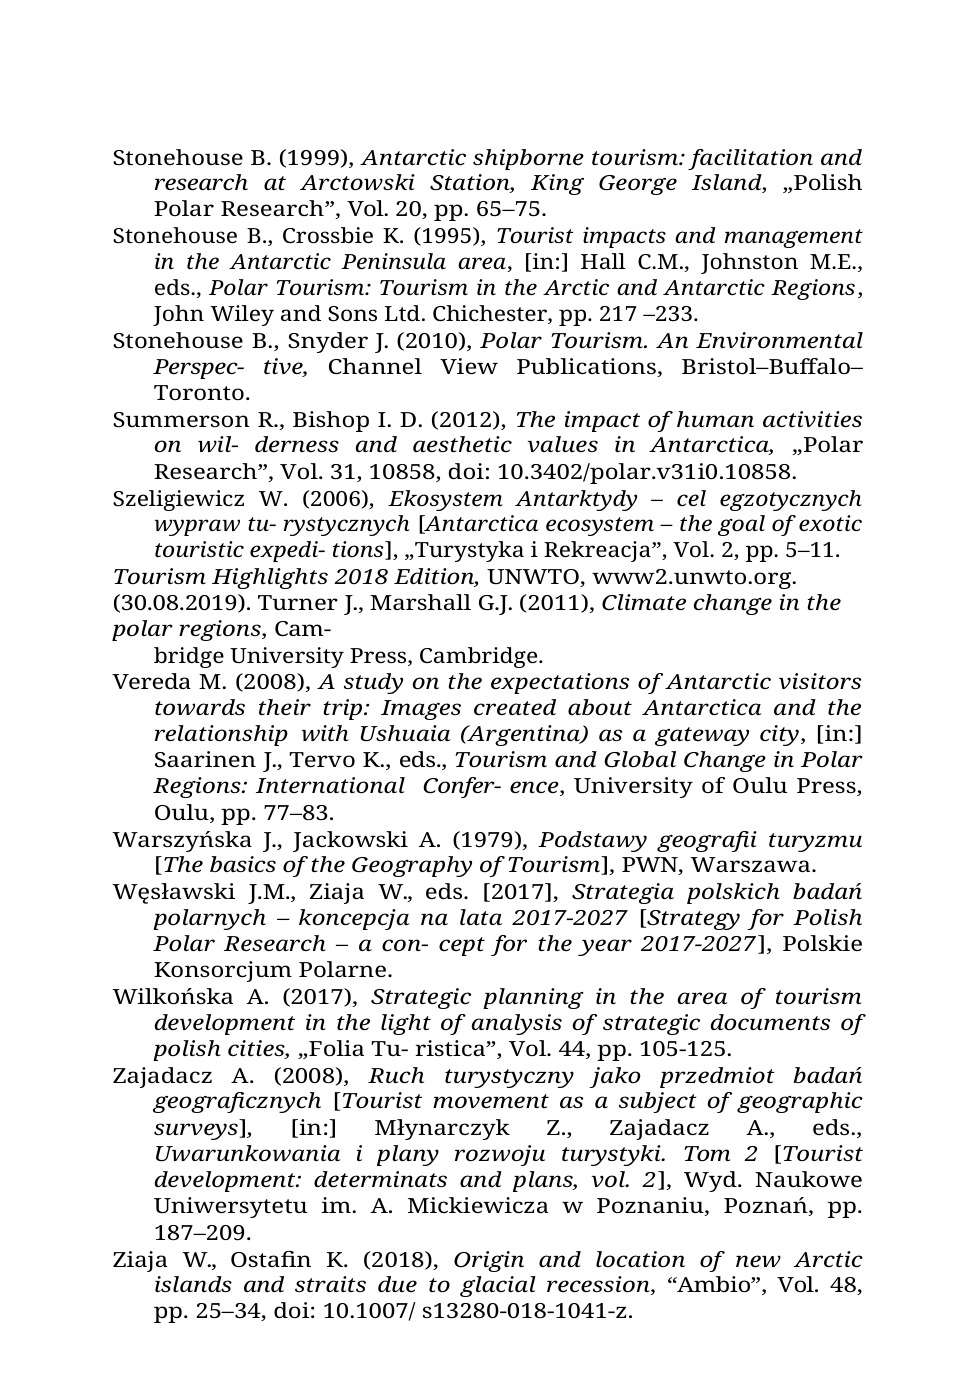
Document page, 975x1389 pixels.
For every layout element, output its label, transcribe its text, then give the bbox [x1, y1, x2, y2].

text Vereda M. (2008), A study on the expectations of Antarctic visitors towards their trip: Images created about Antarctica and the relationship with Ushuaia (Argentina) as a gateway city, [in:] Saarinen J., Tervo K., eds., Tourism and Global Change in Polar Regions: International Confer- ence, University of Oulu Press, Oulu, pp. 77–83. [112, 669, 863, 826]
text Węsławski J.M., Ziaja W., eds. [2017], Strategia polskich badań polarnych – koncepcja na lata 2017-2027 [Strategy for Polish Polar Research – a con- cept for the year 2017-2027], Polskie Konsorcjum Polarne. [112, 879, 863, 984]
text bridge University Press, Cambridge. [153, 643, 875, 668]
text Zajadacz A. (2008), Ruch turystyczny jako przedmiot badań geograficznych [Tourist movement as a subject of geographic surveys], [in:] Młynarczyk Z., Zajadacz A., eds., Uwarunkowania i plany rozwoju turystyki. Tom 2 [Tourist development: determinats and plans, vol. 2], Wyd. Naukowe Uniwersytetu im. A. Mickiewicza w Poznaniu, Poznań, pp. 187–209. [112, 1062, 863, 1246]
text Stonehouse B. (1999), Antarctic shipborne tourism: facilitation and research at Arctowski Station, King George Island, „Polish Polar Research”, Vol. 20, pp. 65–75. [112, 144, 863, 223]
text Szeligiewicz W. (2006), Ekosystem Antarktydy – cel egzotycznych wypraw tu- rystycznych [Antarctica ecosystem – the goal of exotic touristic expedi- tions], „Turystyka i Rekreacja”, Vol. 2, pp. 5–11. [112, 485, 863, 564]
text Stonehouse B., Crossbie K. (1995), Tourist impacts and management in the Antarctic Peninsula area, [in:] Hall C.M., Johnston M.E., eds., Polar Tourism: Tourism in the Arctic and Antarctic Regions, John Wiley and Sons Ltd. Chichester, pp. 217 –233. [112, 223, 863, 328]
text Warszyńska J., Jackowski A. (1979), Podstawy geografii turyzmu [The basics of the Geography of Tourism], PWN, Warszawa. [112, 826, 863, 879]
text Summerson R., Bishop I. D. (2012), The impact of human activities on wil- derness and aesthetic values in Antarctica, „Polar Research”, Vol. 31, 10858, doi: 10.3402/polar.v31i0.10858. [112, 407, 863, 485]
text Stonehouse B., Snyder J. (2010), Polar Tourism. An Environmental Perspec- tive, Channel View Publications, Bristol–Buffalo–Toronto. [112, 328, 863, 406]
text Tourism Highlights 2018 Edition, UNWTO, www2.unwto.org. (30.08.2019). Turner J., Marshall G.J. (2011), Climate change in the polar regions, Cam- [112, 564, 864, 643]
text Ziaja W., Ostafin K. (2018), Origin and location of new Arctic islands and straits due to glacial recession, “Ambio”, Vol. 48, pp. 25–34, doi: 10.1007/ s13280-018-1041-z. [112, 1246, 863, 1325]
text Wilkońska A. (2017), Strategic planning in the area of tourism development in the light of analysis of strategic documents of polish cities, „Folia Tu- ristica”, Vol. 44, pp. 105-125. [112, 984, 863, 1062]
